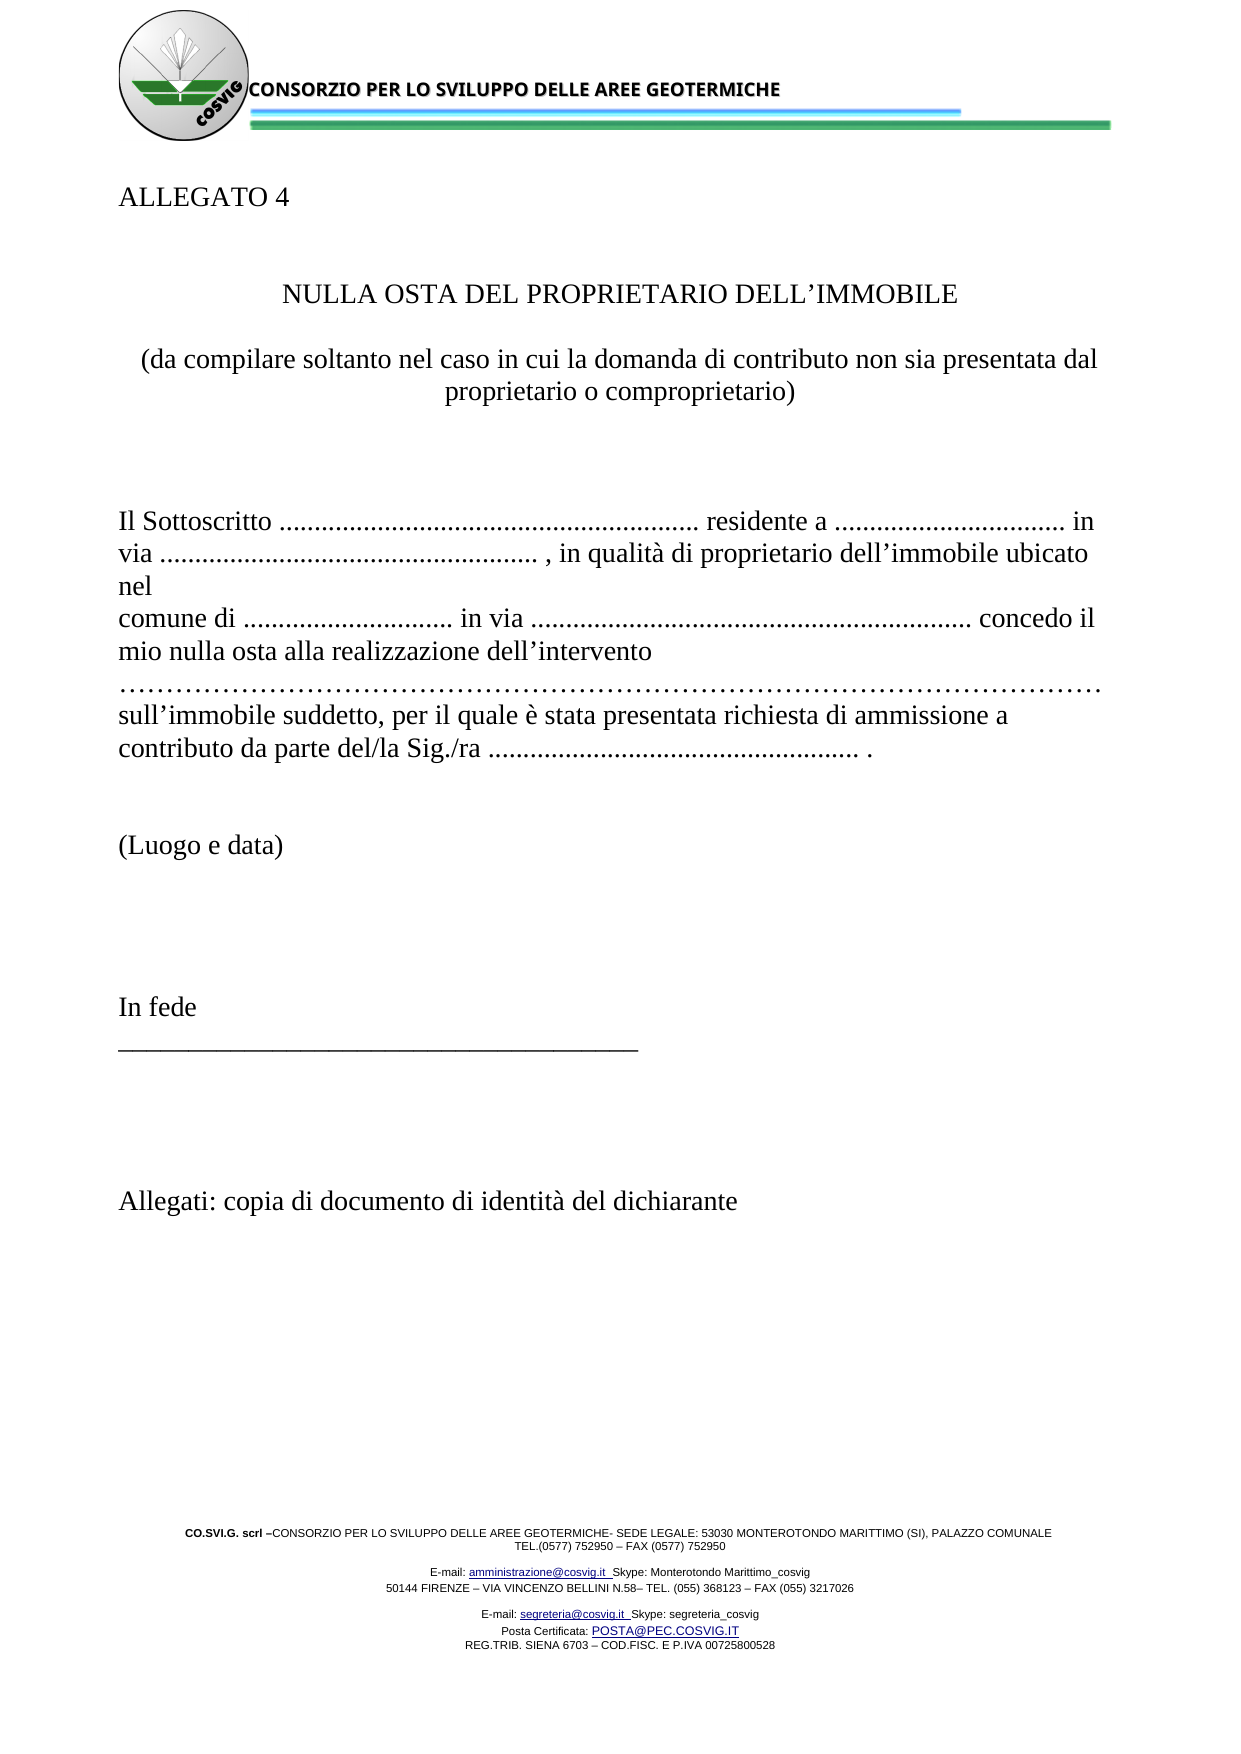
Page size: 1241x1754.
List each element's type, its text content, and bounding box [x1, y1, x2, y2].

text (Luogo e data) [118, 828, 1122, 860]
text In fede [118, 990, 1122, 1022]
text comune di .............................. in via ............................................................... concedo il [118, 601, 1122, 633]
text ALLEGATO 4 [118, 180, 1122, 212]
text (da compilare soltanto nel caso in cui la domanda di contributo non sia presentata dal proprietario o comproprietario) [118, 342, 1122, 407]
text Allegati: copia di documento di identità del dichiarante [118, 1184, 1122, 1217]
text mio nulla osta alla realizzazione dell’intervento …………………………………………………………………………………………… sull’immobile suddetto, per il quale è stata presentata richiesta di ammissione a contributo da parte del/la Sig./ra ..................................................... . [118, 633, 1122, 763]
text NULLA OSTA DEL PROPRIETARIO DELL’IMMOBILE [118, 277, 1122, 309]
text Il Sottoscritto ............................................................ residente a ................................. in via ...................................................... , in qualità di proprietario dell’immobile ubicato nel [118, 504, 1122, 601]
text _____________________________________ [118, 1022, 1122, 1055]
